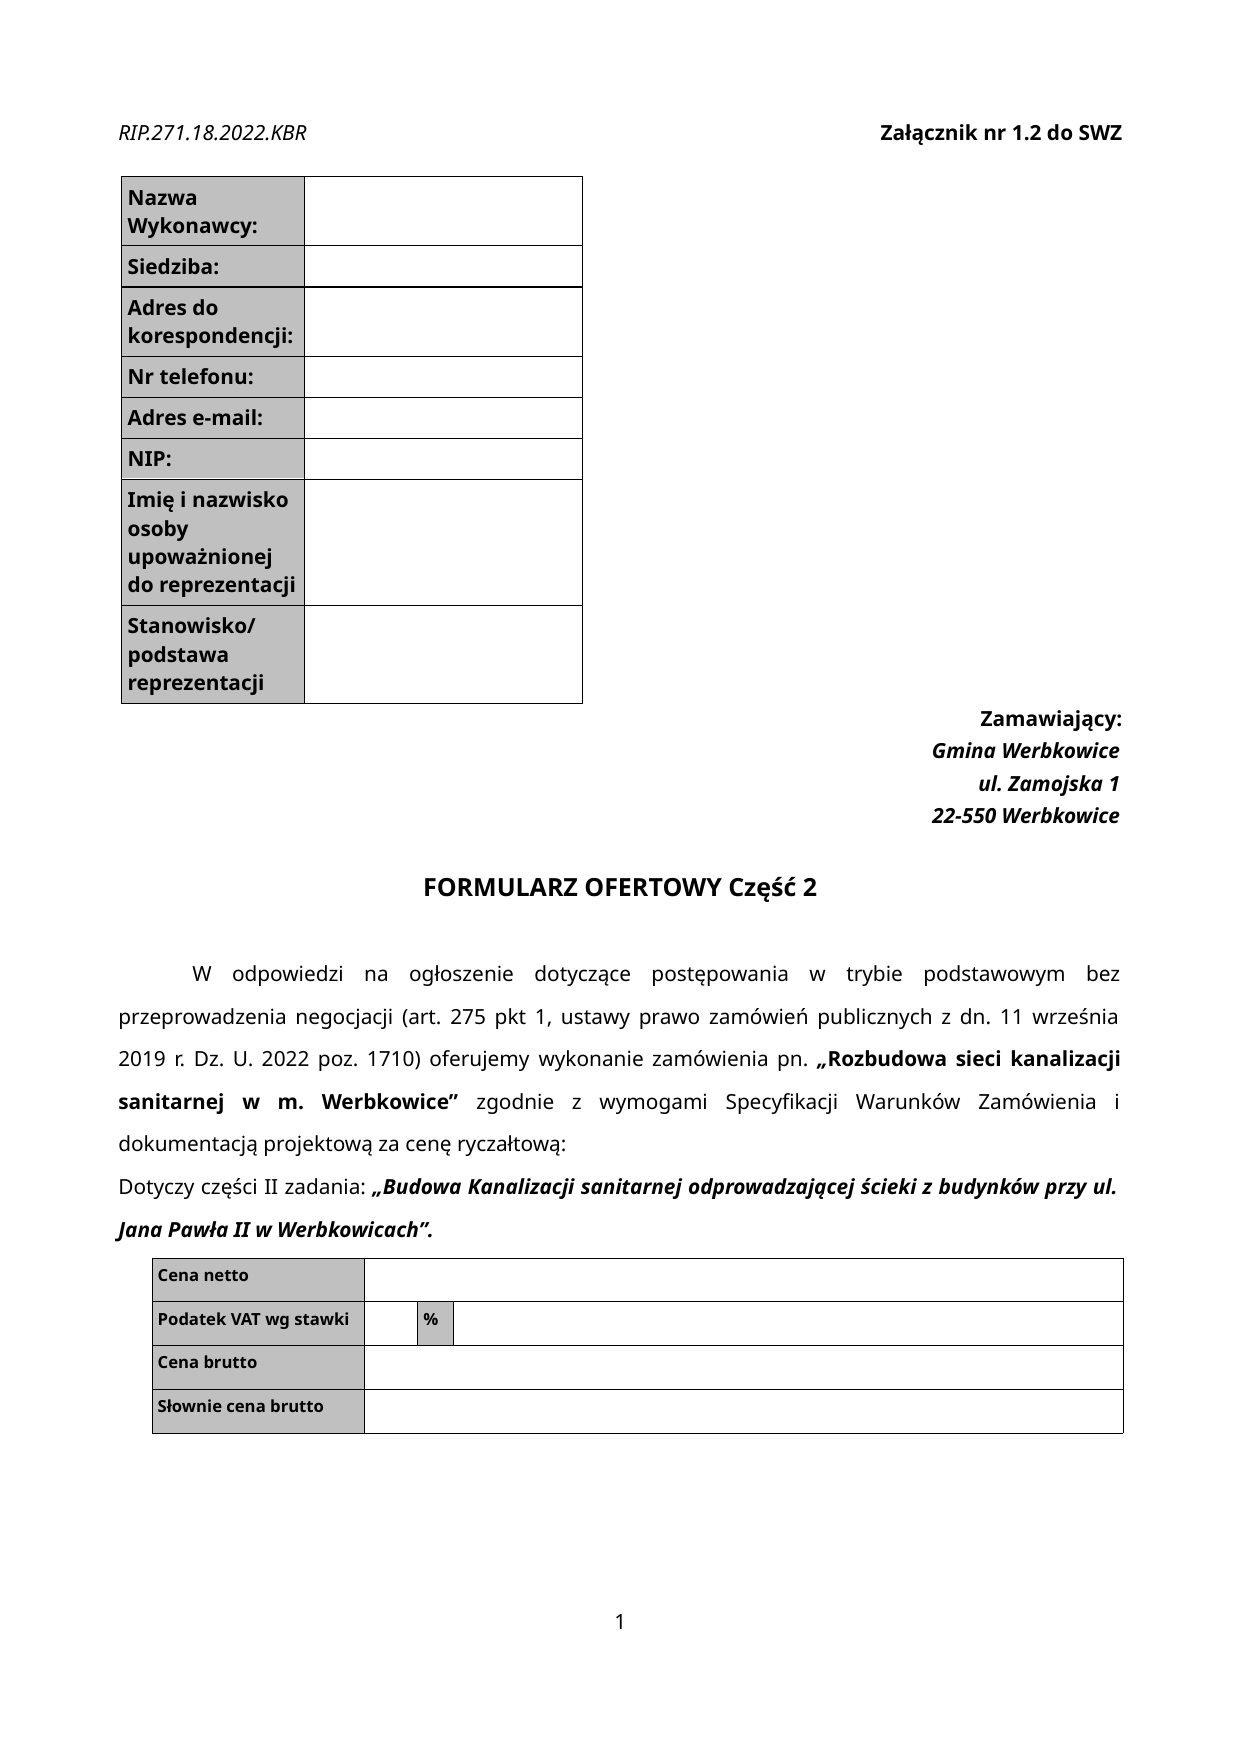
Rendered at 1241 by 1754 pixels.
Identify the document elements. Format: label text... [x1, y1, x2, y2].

table_cell [454, 1302, 1123, 1345]
table_cell Nr telefonu: [122, 357, 304, 397]
table_header Nazwa Wykonawcy: [122, 177, 304, 245]
table_cell [365, 1390, 1123, 1433]
text 22-550 Werbkowice [118, 801, 1122, 830]
table_cell [305, 398, 582, 438]
text W odpowiedzi na ogłoszenie dotyczące postępowania w trybie podstawowym bez przeprowadzenia negocjacji (art. 275 pkt 1, ustawy prawo zamówień publicznych z dn. 11 września 2019 r. Dz. U. 2022 poz. 1710) oferujemy wykonanie zamówienia pn. „Rozbudowa sieci kanalizacji sanitarnej w m. Werbkowice” zgodnie z wymogami Specyfikacji Warunków Zamówienia i dokumentacją projektową za cenę ryczałtową: [118, 959, 1121, 1158]
table_cell [305, 288, 582, 356]
text FORMULARZ OFERTOWY Część 2 [118, 870, 1122, 904]
text ul. Zamojska 1 [118, 769, 1122, 797]
table_cell Słownie cena brutto [153, 1390, 364, 1433]
table_cell Stanowisko/podstawa reprezentacji [122, 606, 304, 703]
table_cell Podatek VAT wg stawki [153, 1302, 364, 1345]
table_cell Siedziba: [122, 246, 304, 286]
table_cell [305, 439, 582, 478]
table_cell Imię i nazwisko osoby upoważnionej do reprezentacji [122, 480, 304, 605]
table_cell [365, 1346, 1123, 1389]
text Gmina Werbkowice [118, 736, 1122, 765]
table_header [305, 177, 582, 245]
table_cell [365, 1302, 417, 1345]
text Dotyczy części II zadania: „Budowa Kanalizacji sanitarnej odprowadzającej ścieki z budynków przy ul. Jana Pawła II w Werbkowicach”. [118, 1172, 1121, 1243]
table_cell Cena brutto [153, 1346, 364, 1389]
table_cell [305, 357, 582, 397]
table_header Cena netto [153, 1259, 364, 1301]
table_cell Adres do korespondencji: [122, 288, 304, 356]
text Zamawiający: [118, 704, 1122, 732]
table_cell [305, 480, 582, 605]
table_cell Adres e-mail: [122, 398, 304, 438]
table_cell NIP: [122, 439, 304, 478]
table_cell % [418, 1302, 453, 1345]
table_header [365, 1259, 1123, 1301]
table_cell [305, 606, 582, 703]
table_cell [305, 246, 582, 286]
